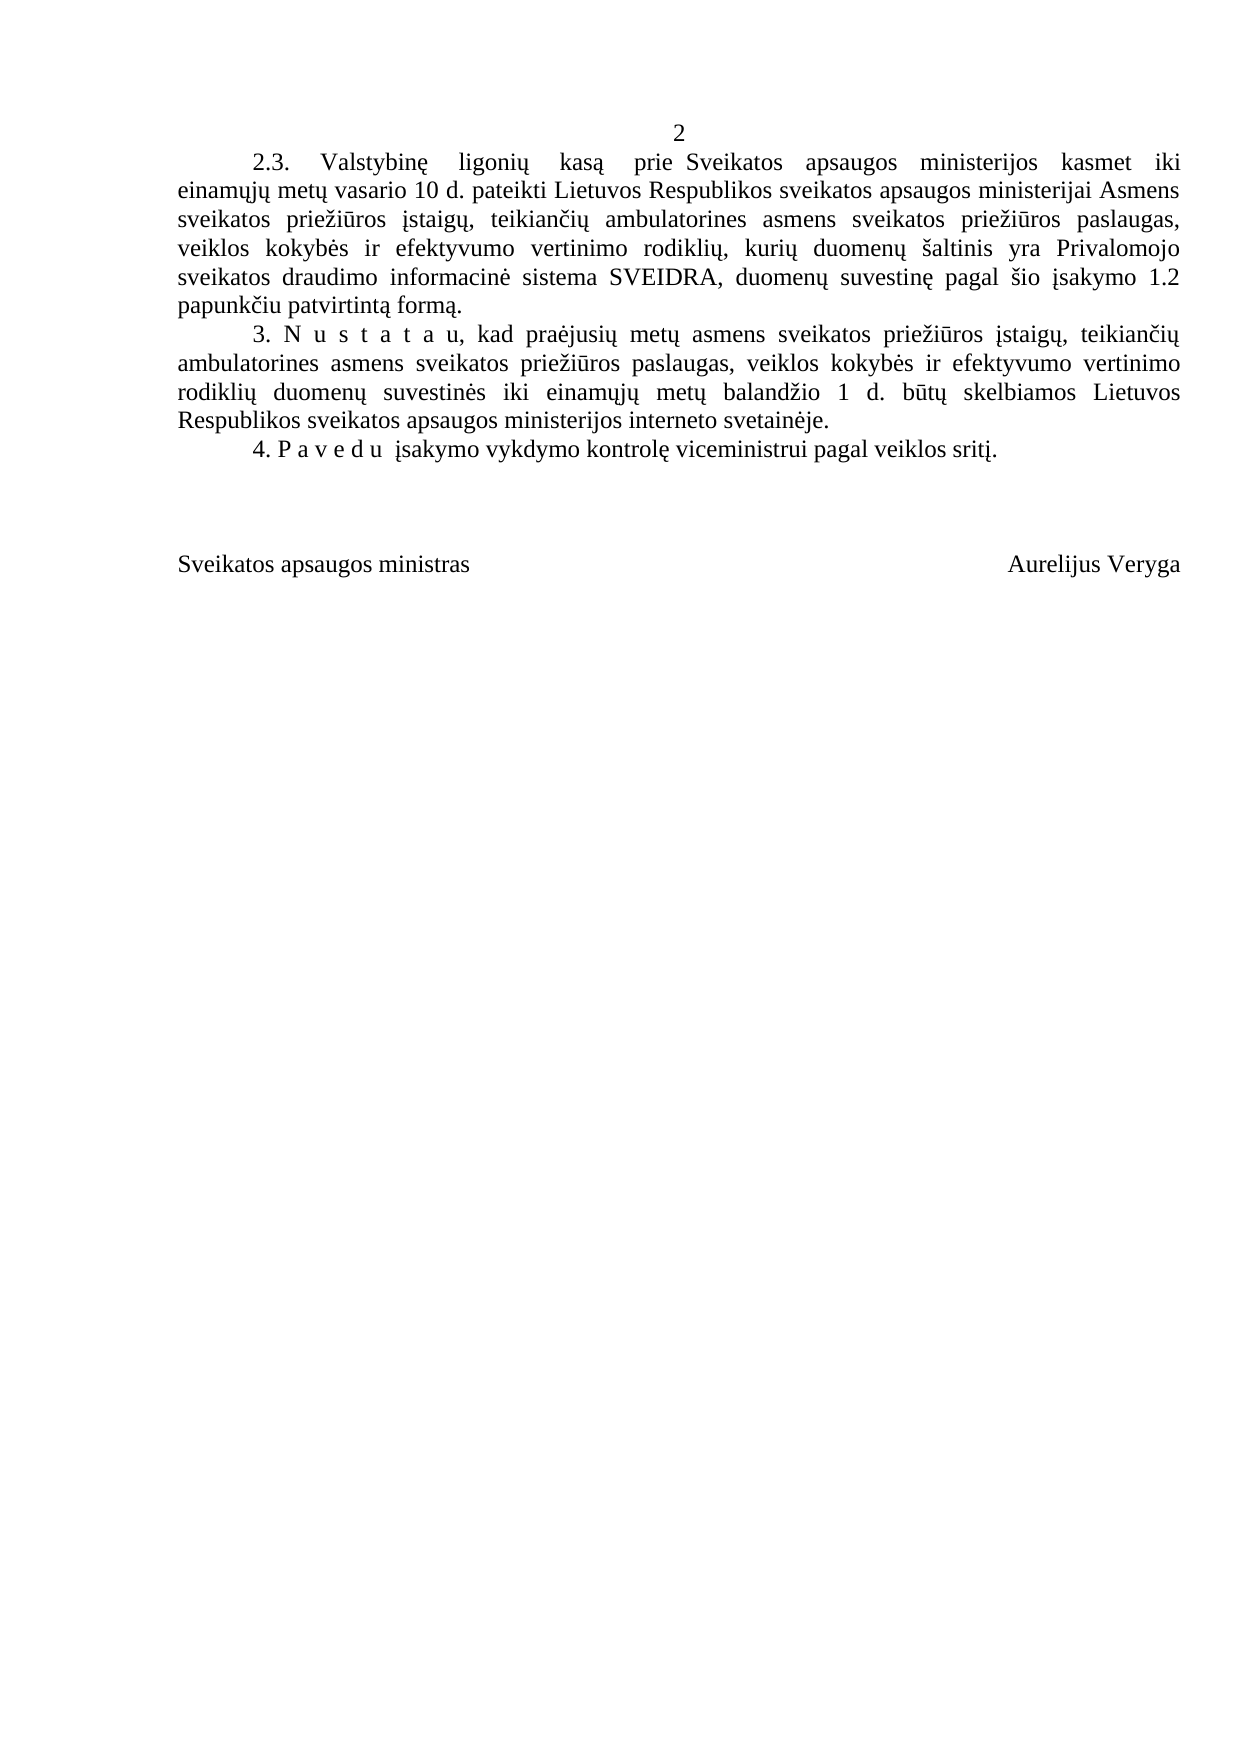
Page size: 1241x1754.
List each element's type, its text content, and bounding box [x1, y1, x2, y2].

text Sveikatos apsaugos ministras Aurelijus Veryga [177, 549, 1181, 578]
text 3. N u s t a t a u, kad praėjusių metų asmens sveikatos priežiūros įstaigų, teikiančių ambulatorines asmens sveikatos priežiūros paslaugas, veiklos kokybės ir efektyvumo vertinimo rodiklių duomenų suvestinės iki einamųjų metų balandžio 1 d. būtų skelbiamos Lietuvos Respublikos sveikatos apsaugos ministerijos interneto svetainėje. [177, 319, 1181, 434]
text 2.3. Valstybinę ligonių kasą prie Sveikatos apsaugos ministerijos kasmet iki einamųjų metų vasario 10 d. pateikti Lietuvos Respublikos sveikatos apsaugos ministerijai Asmens sveikatos priežiūros įstaigų, teikiančių ambulatorines asmens sveikatos priežiūros paslaugas, veiklos kokybės ir efektyvumo vertinimo rodiklių, kurių duomenų šaltinis yra Privalomojo sveikatos draudimo informacinė sistema SVEIDRA, duomenų suvestinę pagal šio įsakymo 1.2 papunkčiu patvirtintą formą. [177, 147, 1181, 319]
text 4. P a v e d u įsakymo vykdymo kontrolę viceministrui pagal veiklos sritį. [177, 434, 1181, 463]
